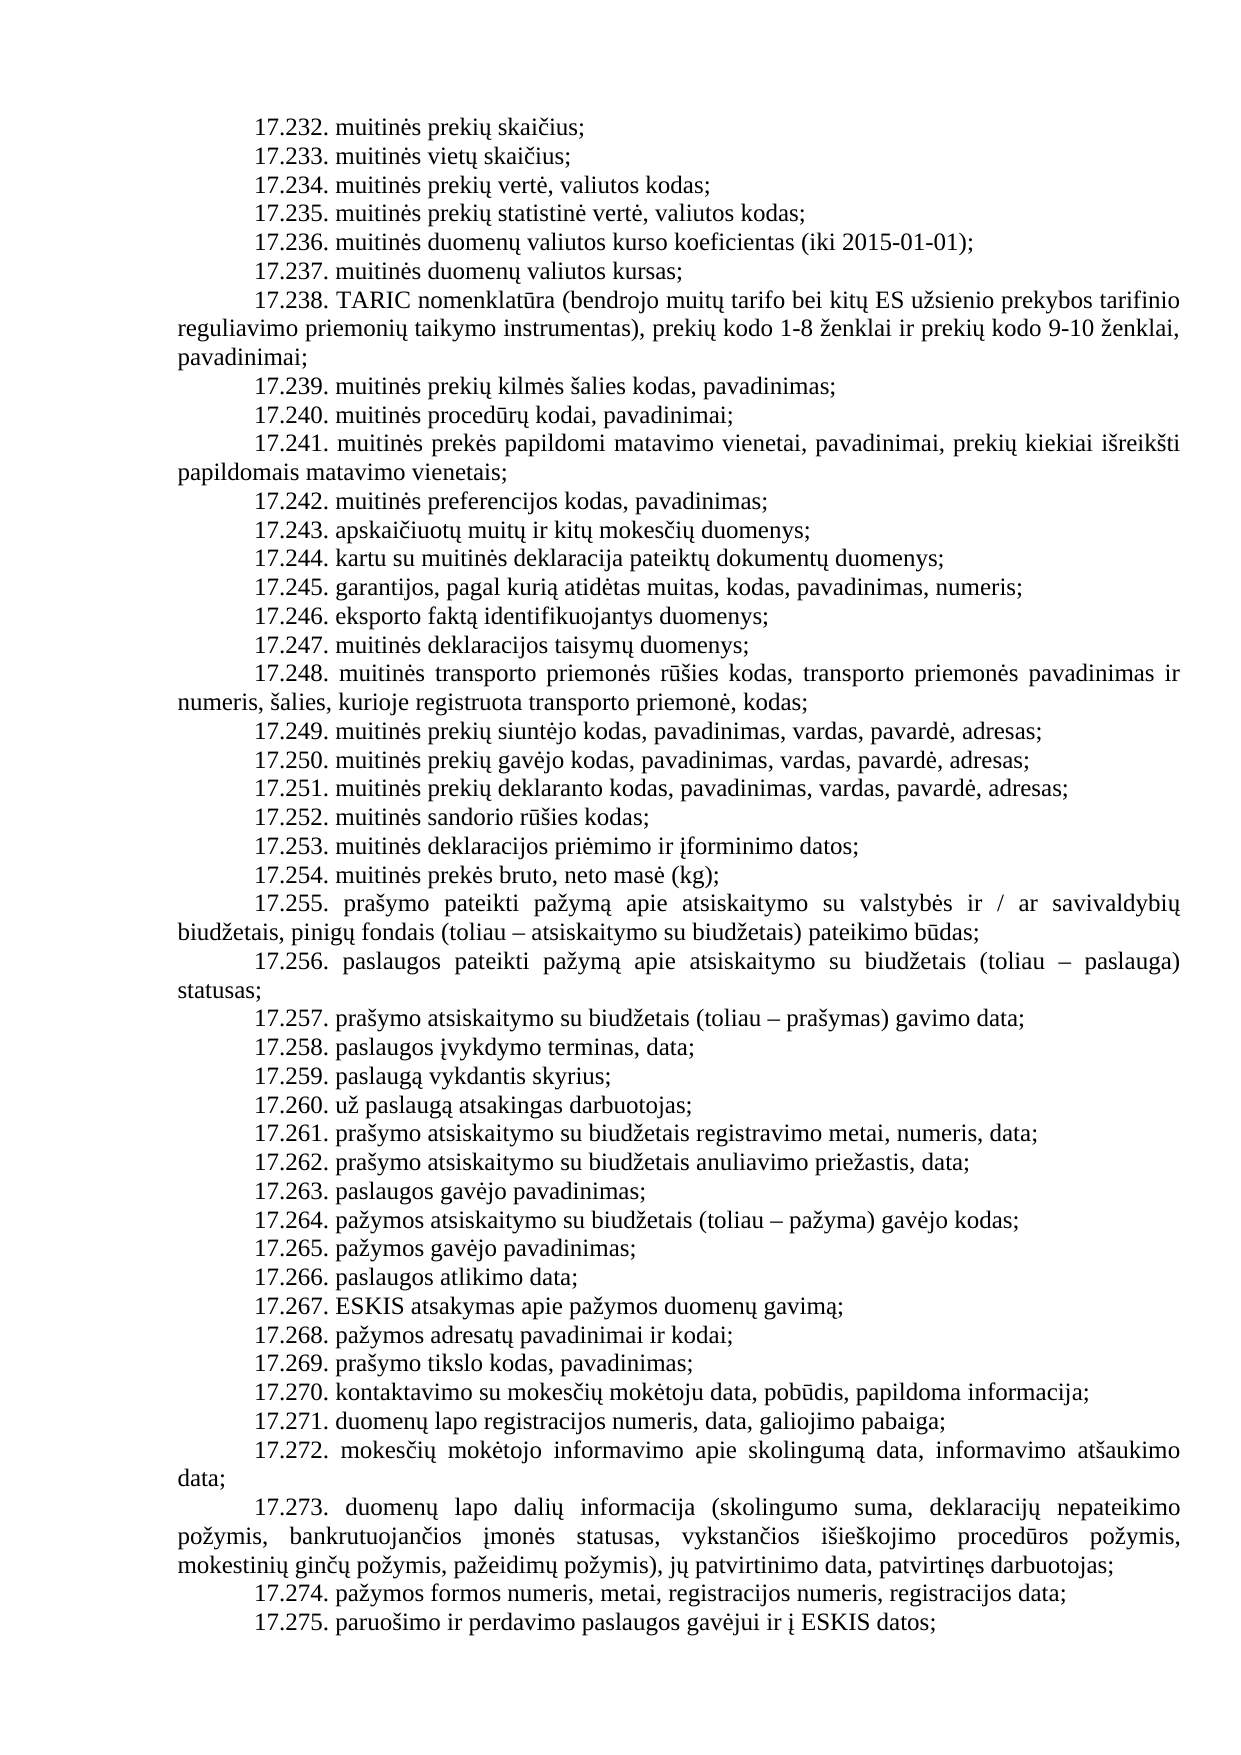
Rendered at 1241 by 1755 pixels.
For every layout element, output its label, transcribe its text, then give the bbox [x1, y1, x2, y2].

text 17.262. prašymo atsiskaitymo su biudžetais anuliavimo priežastis, data; [177, 1147, 1181, 1176]
text 17.260. už paslaugą atsakingas darbuotojas; [177, 1090, 1181, 1118]
text 17.234. muitinės prekių vertė, valiutos kodas; [177, 170, 1181, 198]
text 17.263. paslaugos gavėjo pavadinimas; [177, 1176, 1181, 1205]
text 17.275. paruošimo ir perdavimo paslaugos gavėjui ir į ESKIS datos; [177, 1607, 1181, 1636]
text 17.236. muitinės duomenų valiutos kurso koeficientas (iki 2015-01-01); [177, 227, 1181, 256]
text 17.249. muitinės prekių siuntėjo kodas, pavadinimas, vardas, pavardė, adresas; [177, 716, 1181, 745]
text 17.252. muitinės sandorio rūšies kodas; [177, 802, 1181, 831]
text 17.235. muitinės prekių statistinė vertė, valiutos kodas; [177, 198, 1181, 227]
text 17.239. muitinės prekių kilmės šalies kodas, pavadinimas; [177, 371, 1181, 400]
text 17.265. pažymos gavėjo pavadinimas; [177, 1233, 1181, 1262]
text 17.272. mokesčių mokėtojo informavimo apie skolingumą data, informavimo atšaukimo data; [177, 1435, 1181, 1492]
text 17.233. muitinės vietų skaičius; [177, 141, 1181, 170]
text 17.270. kontaktavimo su mokesčių mokėtoju data, pobūdis, papildoma informacija; [177, 1377, 1181, 1406]
text 17.245. garantijos, pagal kurią atidėtas muitas, kodas, pavadinimas, numeris; [177, 572, 1181, 601]
text 17.257. prašymo atsiskaitymo su biudžetais (toliau – prašymas) gavimo data; [177, 1003, 1181, 1032]
text 17.264. pažymos atsiskaitymo su biudžetais (toliau – pažyma) gavėjo kodas; [177, 1205, 1181, 1233]
text 17.241. muitinės prekės papildomi matavimo vienetai, pavadinimai, prekių kiekiai išreikšti papildomais matavimo vienetais; [177, 428, 1181, 486]
text 17.232. muitinės prekių skaičius; [177, 112, 1181, 141]
text 17.243. apskaičiuotų muitų ir kitų mokesčių duomenys; [177, 515, 1181, 543]
text 17.237. muitinės duomenų valiutos kursas; [177, 256, 1181, 285]
text 17.274. pažymos formos numeris, metai, registracijos numeris, registracijos data; [177, 1578, 1181, 1607]
text 17.266. paslaugos atlikimo data; [177, 1262, 1181, 1291]
text 17.273. duomenų lapo dalių informacija (skolingumo suma, deklaracijų nepateikimo požymis, bankrutuojančios įmonės statusas, vykstančios išieškojimo procedūros požymis, mokestinių ginčų požymis, pažeidimų požymis), jų patvirtinimo data, patvirtinęs darbuotojas; [177, 1492, 1181, 1578]
text 17.268. pažymos adresatų pavadinimai ir kodai; [177, 1320, 1181, 1348]
text 17.258. paslaugos įvykdymo terminas, data; [177, 1032, 1181, 1061]
text 17.250. muitinės prekių gavėjo kodas, pavadinimas, vardas, pavardė, adresas; [177, 745, 1181, 773]
text 17.246. eksporto faktą identifikuojantys duomenys; [177, 601, 1181, 630]
text 17.242. muitinės preferencijos kodas, pavadinimas; [177, 486, 1181, 515]
text 17.271. duomenų lapo registracijos numeris, data, galiojimo pabaiga; [177, 1406, 1181, 1435]
text 17.255. prašymo pateikti pažymą apie atsiskaitymo su valstybės ir / ar savivaldybių biudžetais, pinigų fondais (toliau – atsiskaitymo su biudžetais) pateikimo būdas; [177, 888, 1181, 946]
text 17.259. paslaugą vykdantis skyrius; [177, 1061, 1181, 1090]
text 17.267. ESKIS atsakymas apie pažymos duomenų gavimą; [177, 1291, 1181, 1320]
text 17.240. muitinės procedūrų kodai, pavadinimai; [177, 400, 1181, 428]
text 17.238. TARIC nomenklatūra (bendrojo muitų tarifo bei kitų ES užsienio prekybos tarifinio reguliavimo priemonių taikymo instrumentas), prekių kodo 1-8 ženklai ir prekių kodo 9-10 ženklai, pavadinimai; [177, 285, 1181, 371]
text 17.256. paslaugos pateikti pažymą apie atsiskaitymo su biudžetais (toliau – paslauga) statusas; [177, 946, 1181, 1003]
text 17.248. muitinės transporto priemonės rūšies kodas, transporto priemonės pavadinimas ir numeris, šalies, kurioje registruota transporto priemonė, kodas; [177, 658, 1181, 716]
text 17.253. muitinės deklaracijos priėmimo ir įforminimo datos; [177, 831, 1181, 860]
text 17.254. muitinės prekės bruto, neto masė (kg); [177, 860, 1181, 888]
text 17.244. kartu su muitinės deklaracija pateiktų dokumentų duomenys; [177, 543, 1181, 572]
text 17.251. muitinės prekių deklaranto kodas, pavadinimas, vardas, pavardė, adresas; [177, 773, 1181, 802]
text 17.247. muitinės deklaracijos taisymų duomenys; [177, 630, 1181, 658]
text 17.269. prašymo tikslo kodas, pavadinimas; [177, 1348, 1181, 1377]
text 17.261. prašymo atsiskaitymo su biudžetais registravimo metai, numeris, data; [177, 1118, 1181, 1147]
